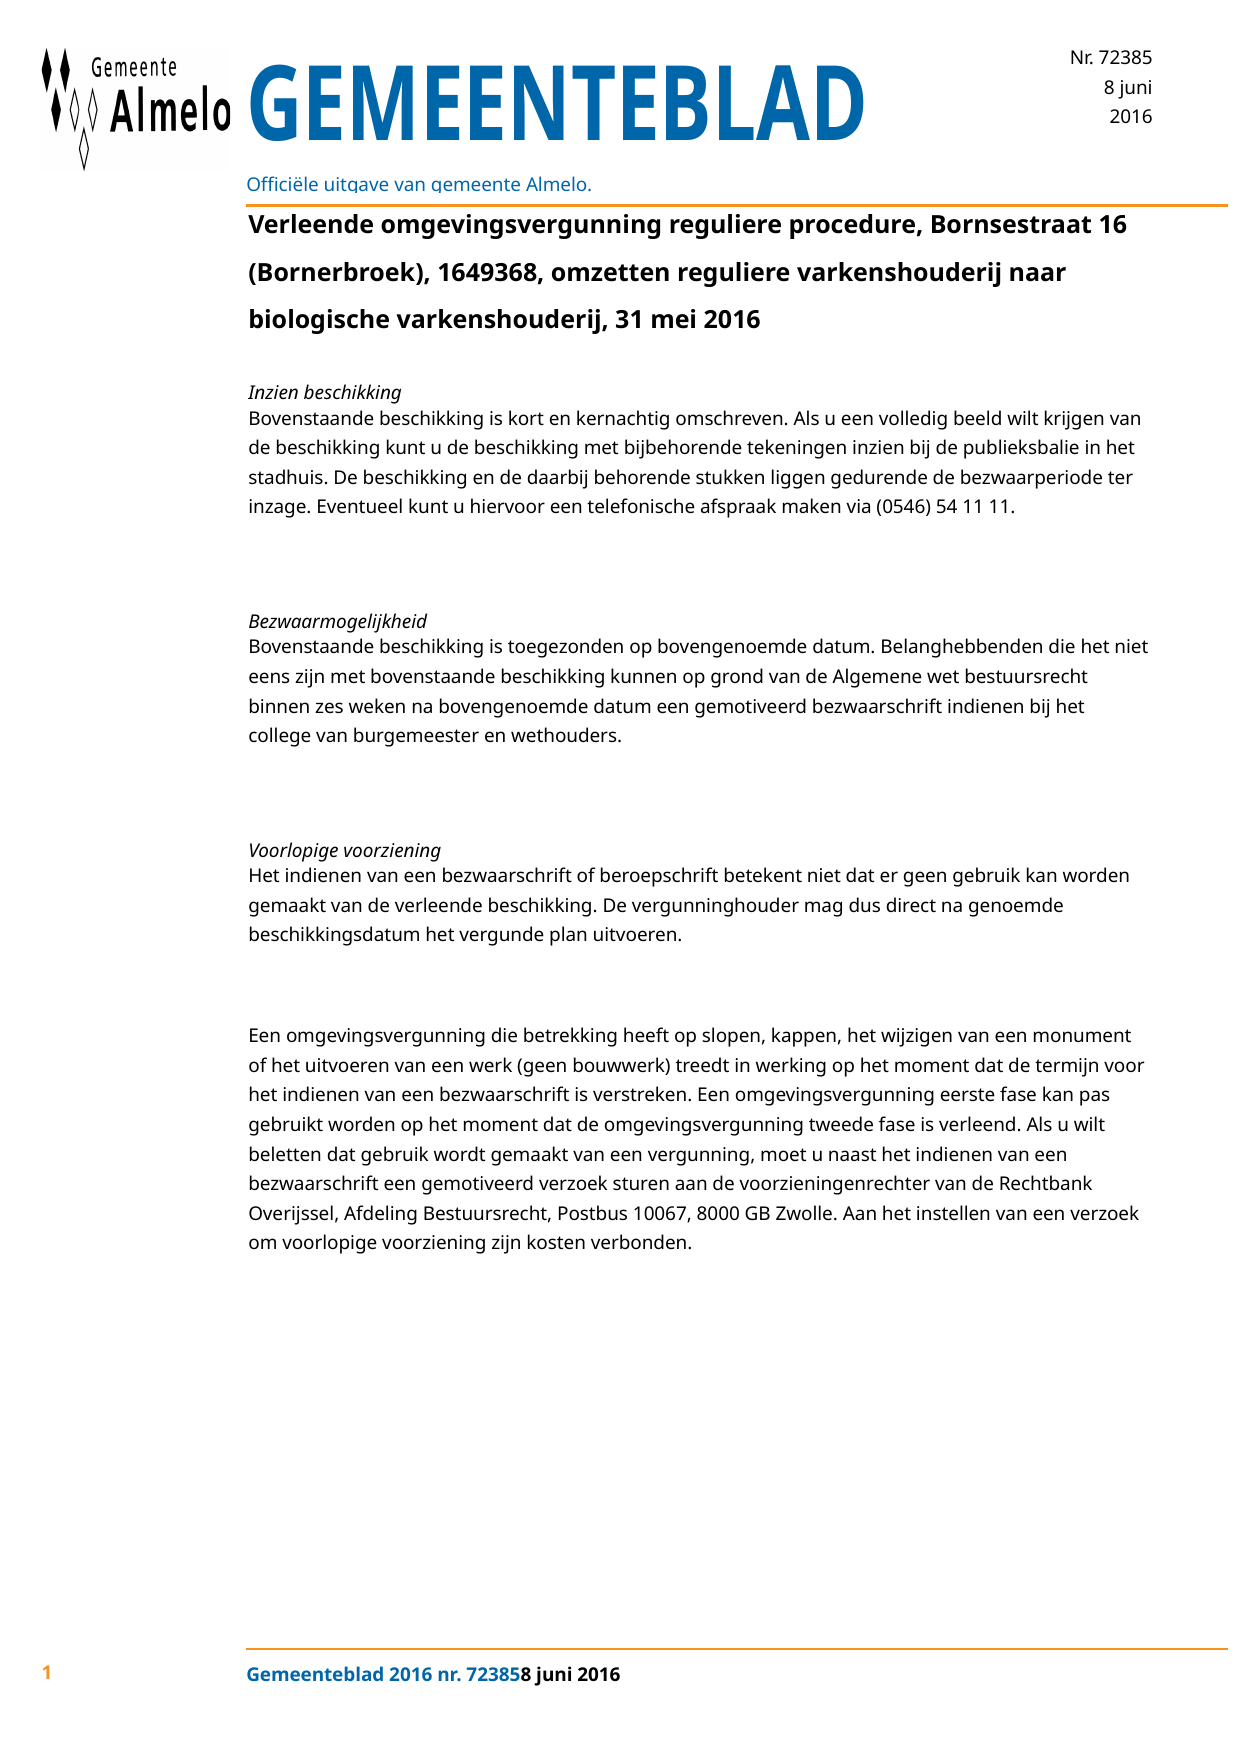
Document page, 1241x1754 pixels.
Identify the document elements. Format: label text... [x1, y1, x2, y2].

text Bovenstaande beschikking is toegezonden op bovengenoemde datum. Belanghebbenden die het niet eens zijn met bovenstaande beschikking kunnen op grond van de Algemene wet bestuursrecht binnen zes weken na bovengenoemde datum een gemotiveerd bezwaarschrift indienen bij het college van burgemeester en wethouders. [248, 634, 1152, 748]
text Inzien beschikking [248, 379, 1152, 405]
picture [41, 47, 231, 172]
text Een omgevingsvergunning die betrekking heeft op slopen, kappen, het wijzigen van een monument of het uitvoeren van een werk (geen bouwwerk) treedt in werking op het moment dat de termijn voor het indienen van een bezwaarschrift is verstreken. Een omgevingsvergunning eerste fase kan pas gebruikt worden op het moment dat de omgevingsvergunning tweede fase is verleend. Als u wilt beletten dat gebruik wordt gemaakt van een vergunning, moet u naast het indienen van een bezwaarschrift een gemotiveerd verzoek sturen aan de voorzieningenrechter van de Rechtbank Overijssel, Afdeling Bestuursrecht, Postbus 10067, 8000 GB Zwolle. Aan het instellen van een verzoek om voorlopige voorziening zijn kosten verbonden. [248, 1022, 1152, 1255]
text Voorlopige voorziening [248, 837, 1152, 862]
text Bovenstaande beschikking is kort en kernachtig omschreven. Als u een volledig beeld wilt krijgen van de beschikking kunt u de beschikking met bijbehorende tekeningen inzien bij de publieksbalie in het stadhuis. De beschikking en de daarbij behorende stukken liggen gedurende de bezwaarperiode ter inzage. Eventueel kunt u hiervoor een telefonische afspraak maken via (0546) 54 11 11. [248, 405, 1152, 519]
text Het indienen van een bezwaarschrift of beroepschrift betekent niet dat er geen gebruik kan worden gemaakt van de verleende beschikking. De vergunninghouder mag dus direct na genoemde beschikkingsdatum het vergunde plan uitvoeren. [248, 862, 1152, 947]
text Bezwaarmogelijkheid [248, 608, 1152, 634]
text Verleende omgevingsvergunning reguliere procedure, Bornsestraat 16 (Bornerbroek), 1649368, omzetten reguliere varkenshouderij naar biologische varkenshouderij, 31 mei 2016 [248, 207, 1152, 336]
